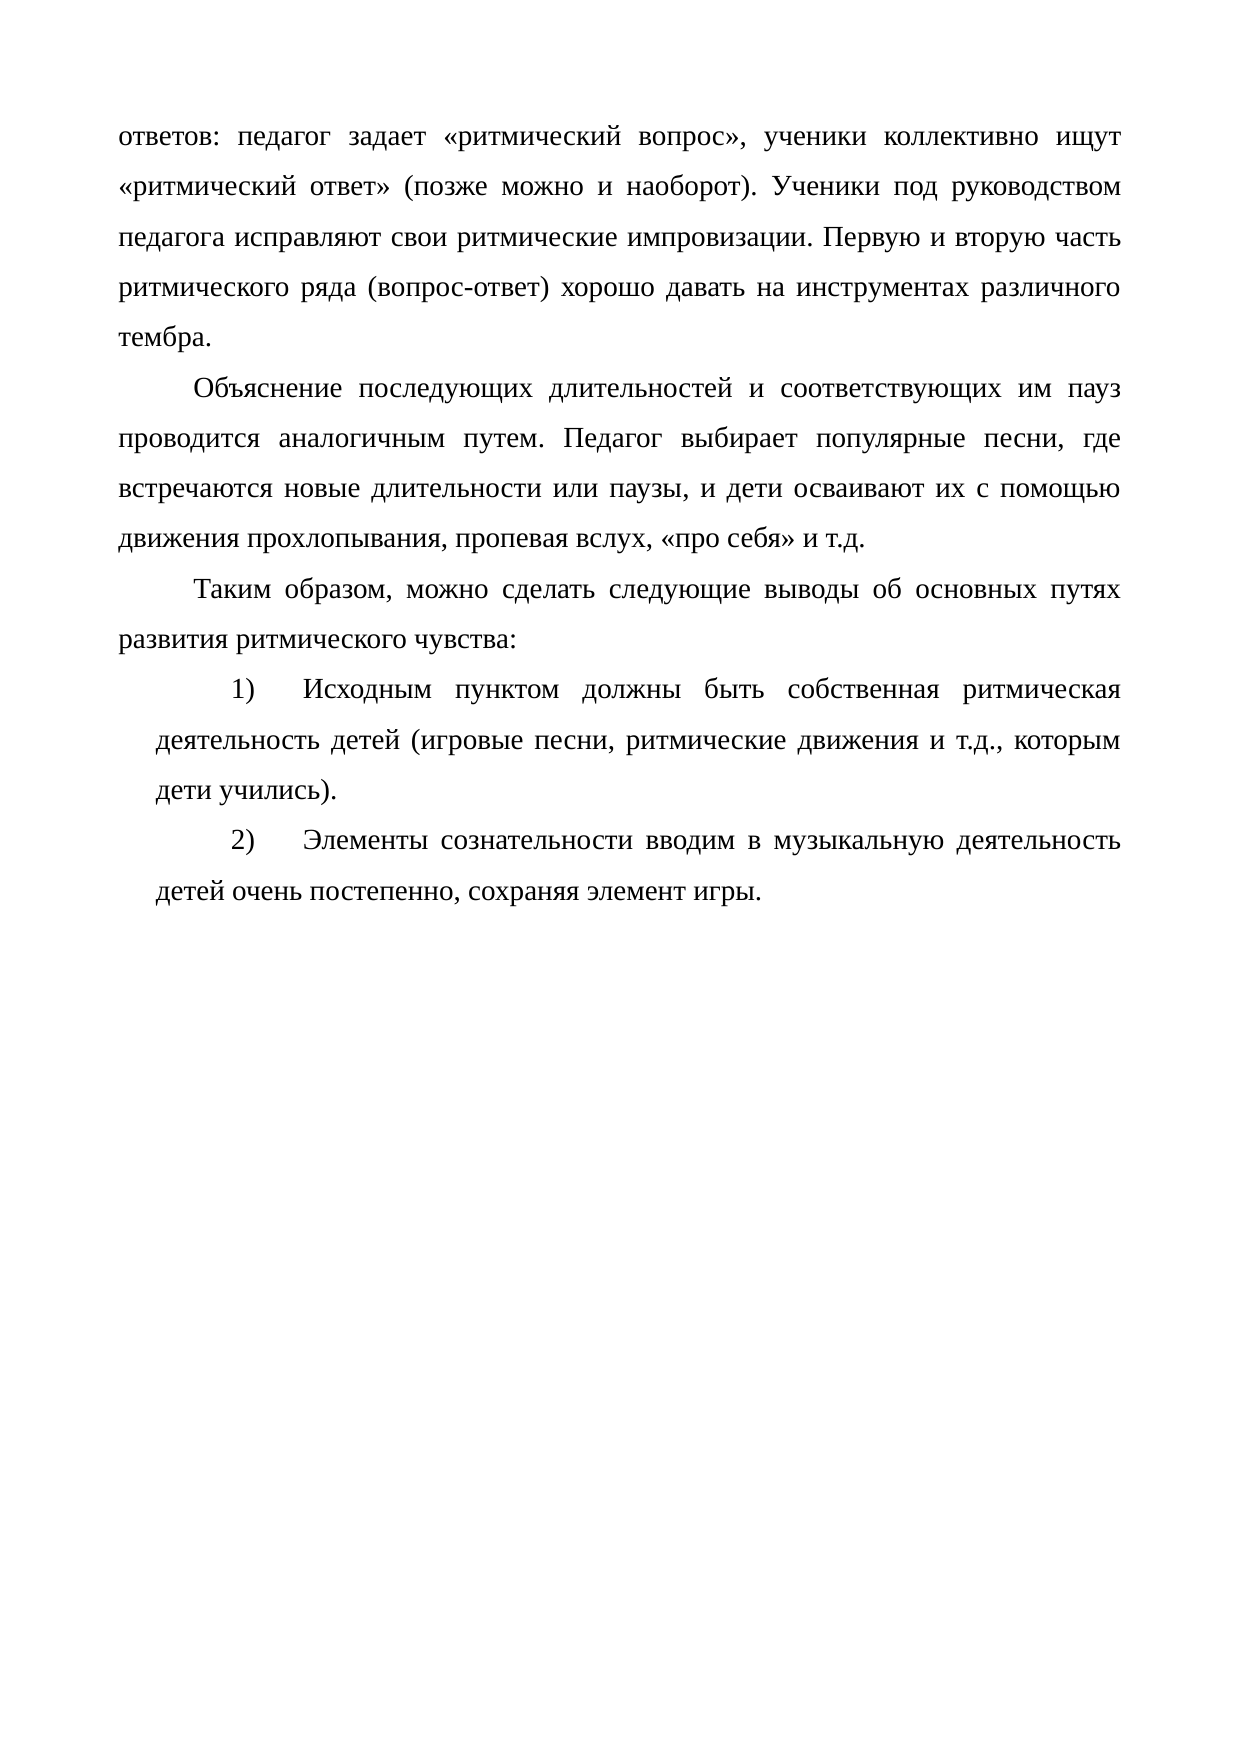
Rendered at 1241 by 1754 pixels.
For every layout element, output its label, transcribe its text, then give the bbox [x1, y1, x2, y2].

text ответов: педагог задает «ритмический вопрос», ученики коллективно ищут «ритмический ответ» (позже можно и наоборот). Ученики под руководством педагога исправляют свои ритмические импровизации. Первую и вторую часть ритмического ряда (вопрос-ответ) хорошо давать на инструментах различного тембра. [118, 118, 1122, 353]
list Элементы сознательности вводим в музыкальную деятельность детей очень постепенно, сохраняя элемент игры. [156, 822, 1122, 906]
text Объяснение последующих длительностей и соответствующих им пауз проводится аналогичным путем. Педагог выбирает популярные песни, где встречаются новые длительности или паузы, и дети осваивают их с помощью движения прохлопывания, пропевая вслух, «про себя» и т.д. [118, 370, 1122, 554]
text Таким образом, можно сделать следующие выводы об основных путях развития ритмического чувства: [118, 571, 1122, 655]
list Исходным пунктом должны быть собственная ритмическая деятельность детей (игровые песни, ритмические движения и т.д., которым дети учились). [156, 672, 1122, 806]
